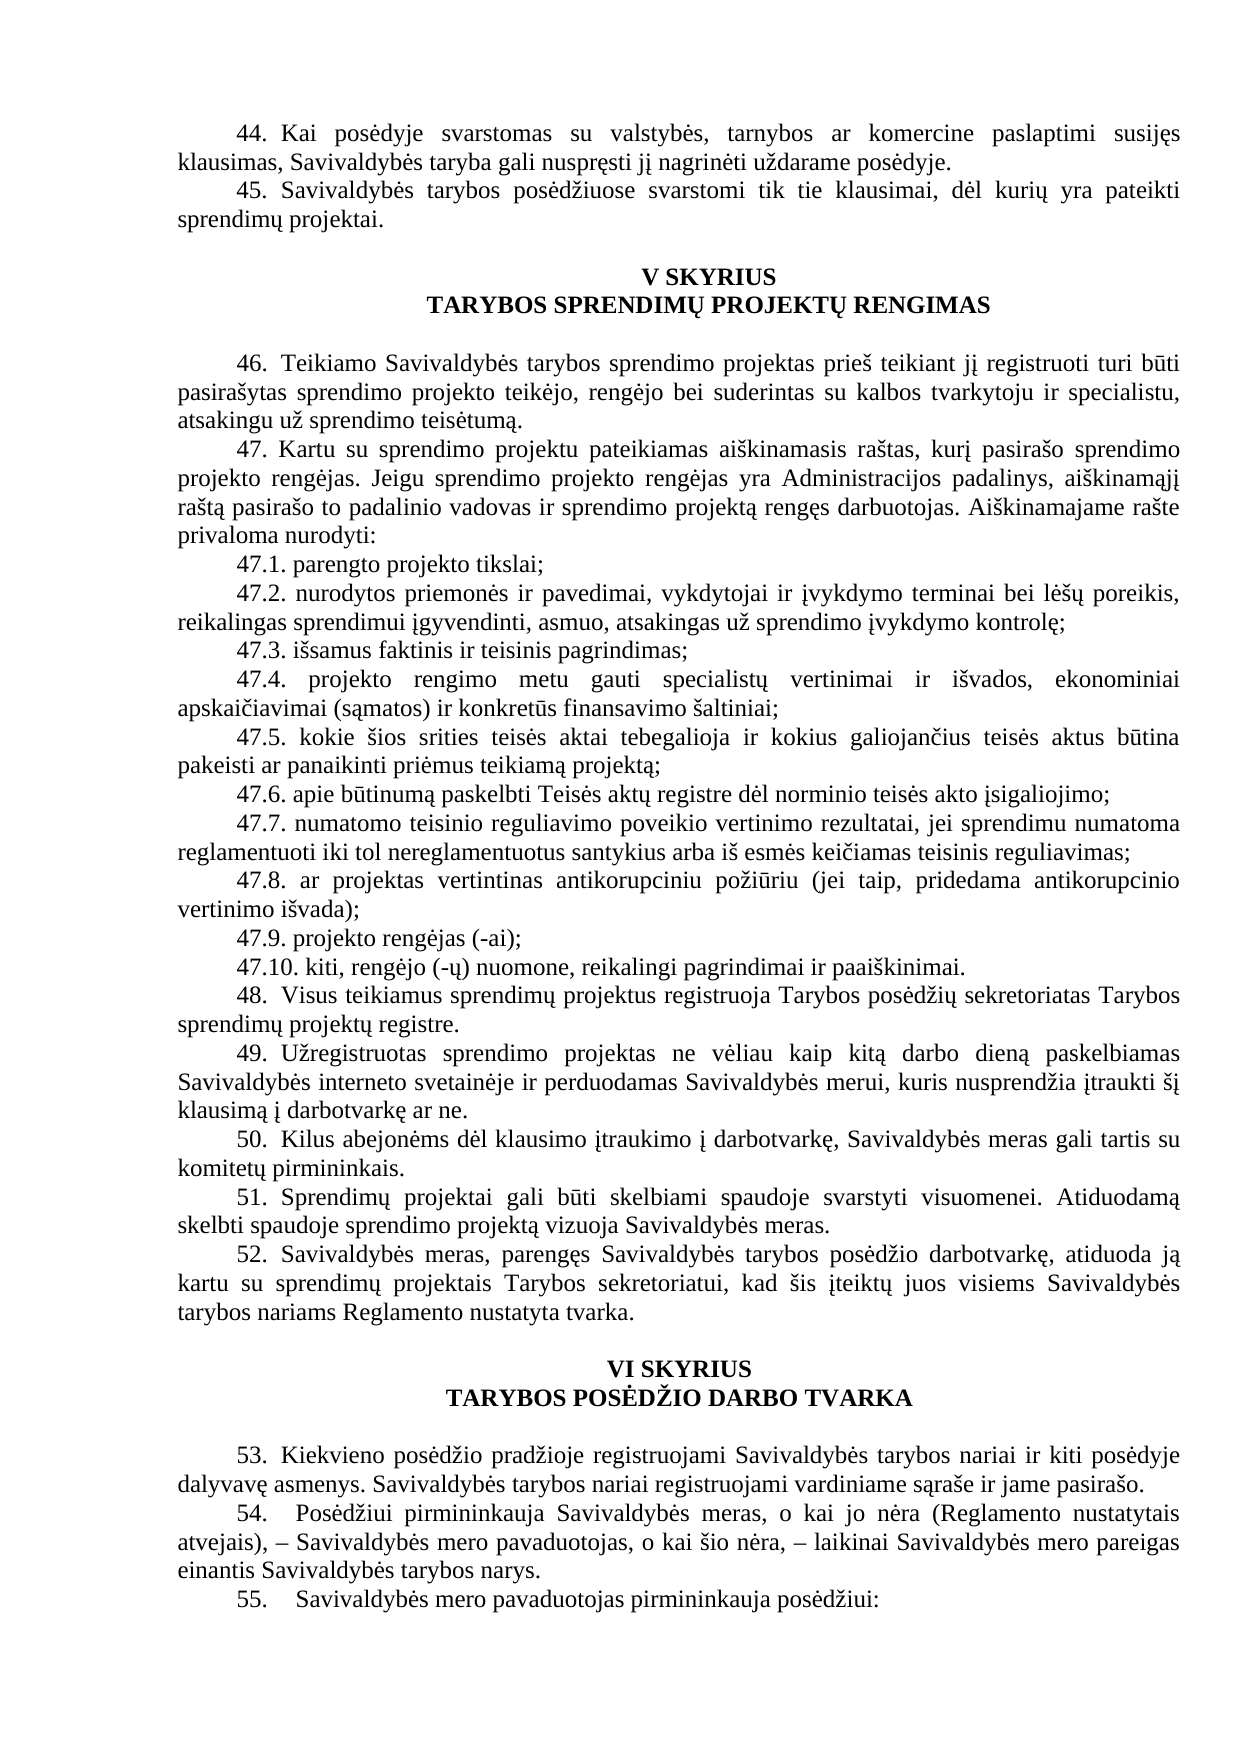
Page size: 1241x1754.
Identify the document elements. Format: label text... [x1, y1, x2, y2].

text 47.10. kiti, rengėjo (-ų) nuomone, reikalingi pagrindimai ir paaiškinimai. [177, 952, 1181, 981]
text 55. Savivaldybės mero pavaduotojas pirmininkauja posėdžiui: [177, 1584, 1181, 1613]
text 47.6. apie būtinumą paskelbti Teisės aktų registre dėl norminio teisės akto įsigaliojimo; [177, 779, 1181, 808]
text TARYBOS POSĖDŽIO DARBO TVARKA [177, 1383, 1181, 1412]
text 52. Savivaldybės meras, parengęs Savivaldybės tarybos posėdžio darbotvarkę, atiduoda ją kartu su sprendimų projektais Tarybos sekretoriatui, kad šis įteiktų juos visiems Savivaldybės tarybos nariams Reglamento nustatyta tvarka. [177, 1239, 1181, 1326]
text 47.7. numatomo teisinio reguliavimo poveikio vertinimo rezultatai, jei sprendimu numatoma reglamentuoti iki tol nereglamentuotus santykius arba iš esmės keičiamas teisinis reguliavimas; [177, 808, 1181, 866]
text 44. Kai posėdyje svarstomas su valstybės, tarnybos ar komercine paslaptimi susijęs klausimas, Savivaldybės taryba gali nuspręsti jį nagrinėti uždarame posėdyje. [177, 118, 1181, 176]
text 51. Sprendimų projektai gali būti skelbiami spaudoje svarstyti visuomenei. Atiduodamą skelbti spaudoje sprendimo projektą vizuoja Savivaldybės meras. [177, 1182, 1181, 1239]
text 47.3. išsamus faktinis ir teisinis pagrindimas; [177, 636, 1181, 664]
text 47.5. kokie šios srities teisės aktai tebegalioja ir kokius galiojančius teisės aktus būtina pakeisti ar panaikinti priėmus teikiamą projektą; [177, 722, 1181, 779]
text 47.8. ar projektas vertintinas antikorupciniu požiūriu (jei taip, pridedama antikorupcinio vertinimo išvada); [177, 866, 1181, 923]
text 47. Kartu su sprendimo projektu pateikiamas aiškinamasis raštas, kurį pasirašo sprendimo projekto rengėjas. Jeigu sprendimo projekto rengėjas yra Administracijos padalinys, aiškinamąjį raštą pasirašo to padalinio vadovas ir sprendimo projektą rengęs darbuotojas. Aiškinamajame rašte privaloma nurodyti: [177, 434, 1181, 549]
text TARYBOS SPRENDIMŲ PROJEKTŲ RENGIMAS [177, 291, 1181, 319]
text 49. Užregistruotas sprendimo projektas ne vėliau kaip kitą darbo dieną paskelbiamas Savivaldybės interneto svetainėje ir perduodamas Savivaldybės merui, kuris nusprendžia įtraukti šį klausimą į darbotvarkę ar ne. [177, 1038, 1181, 1124]
text 47.4. projekto rengimo metu gauti specialistų vertinimai ir išvados, ekonominiai apskaičiavimai (sąmatos) ir konkretūs finansavimo šaltiniai; [177, 664, 1181, 722]
text VI SKYRIUS [177, 1354, 1181, 1383]
text V SKYRIUS [177, 262, 1181, 291]
text 46. Teikiamo Savivaldybės tarybos sprendimo projektas prieš teikiant jį registruoti turi būti pasirašytas sprendimo projekto teikėjo, rengėjo bei suderintas su kalbos tvarkytoju ir specialistu, atsakingu už sprendimo teisėtumą. [177, 348, 1181, 434]
text 47.1. parengto projekto tikslai; [177, 549, 1181, 578]
text 48. Visus teikiamus sprendimų projektus registruoja Tarybos posėdžių sekretoriatas Tarybos sprendimų projektų registre. [177, 981, 1181, 1038]
text 54. Posėdžiui pirmininkauja Savivaldybės meras, o kai jo nėra (Reglamento nustatytais atvejais), – Savivaldybės mero pavaduotojas, o kai šio nėra, – laikinai Savivaldybės mero pareigas einantis Savivaldybės tarybos narys. [177, 1498, 1181, 1584]
text 53. Kiekvieno posėdžio pradžioje registruojami Savivaldybės tarybos nariai ir kiti posėdyje dalyvavę asmenys. Savivaldybės tarybos nariai registruojami vardiniame sąraše ir jame pasirašo. [177, 1441, 1181, 1498]
text 50. Kilus abejonėms dėl klausimo įtraukimo į darbotvarkę, Savivaldybės meras gali tartis su komitetų pirmininkais. [177, 1124, 1181, 1182]
text 47.2. nurodytos priemonės ir pavedimai, vykdytojai ir įvykdymo terminai bei lėšų poreikis, reikalingas sprendimui įgyvendinti, asmuo, atsakingas už sprendimo įvykdymo kontrolę; [177, 578, 1181, 636]
text 45. Savivaldybės tarybos posėdžiuose svarstomi tik tie klausimai, dėl kurių yra pateikti sprendimų projektai. [177, 176, 1181, 233]
text 47.9. projekto rengėjas (-ai); [177, 923, 1181, 952]
